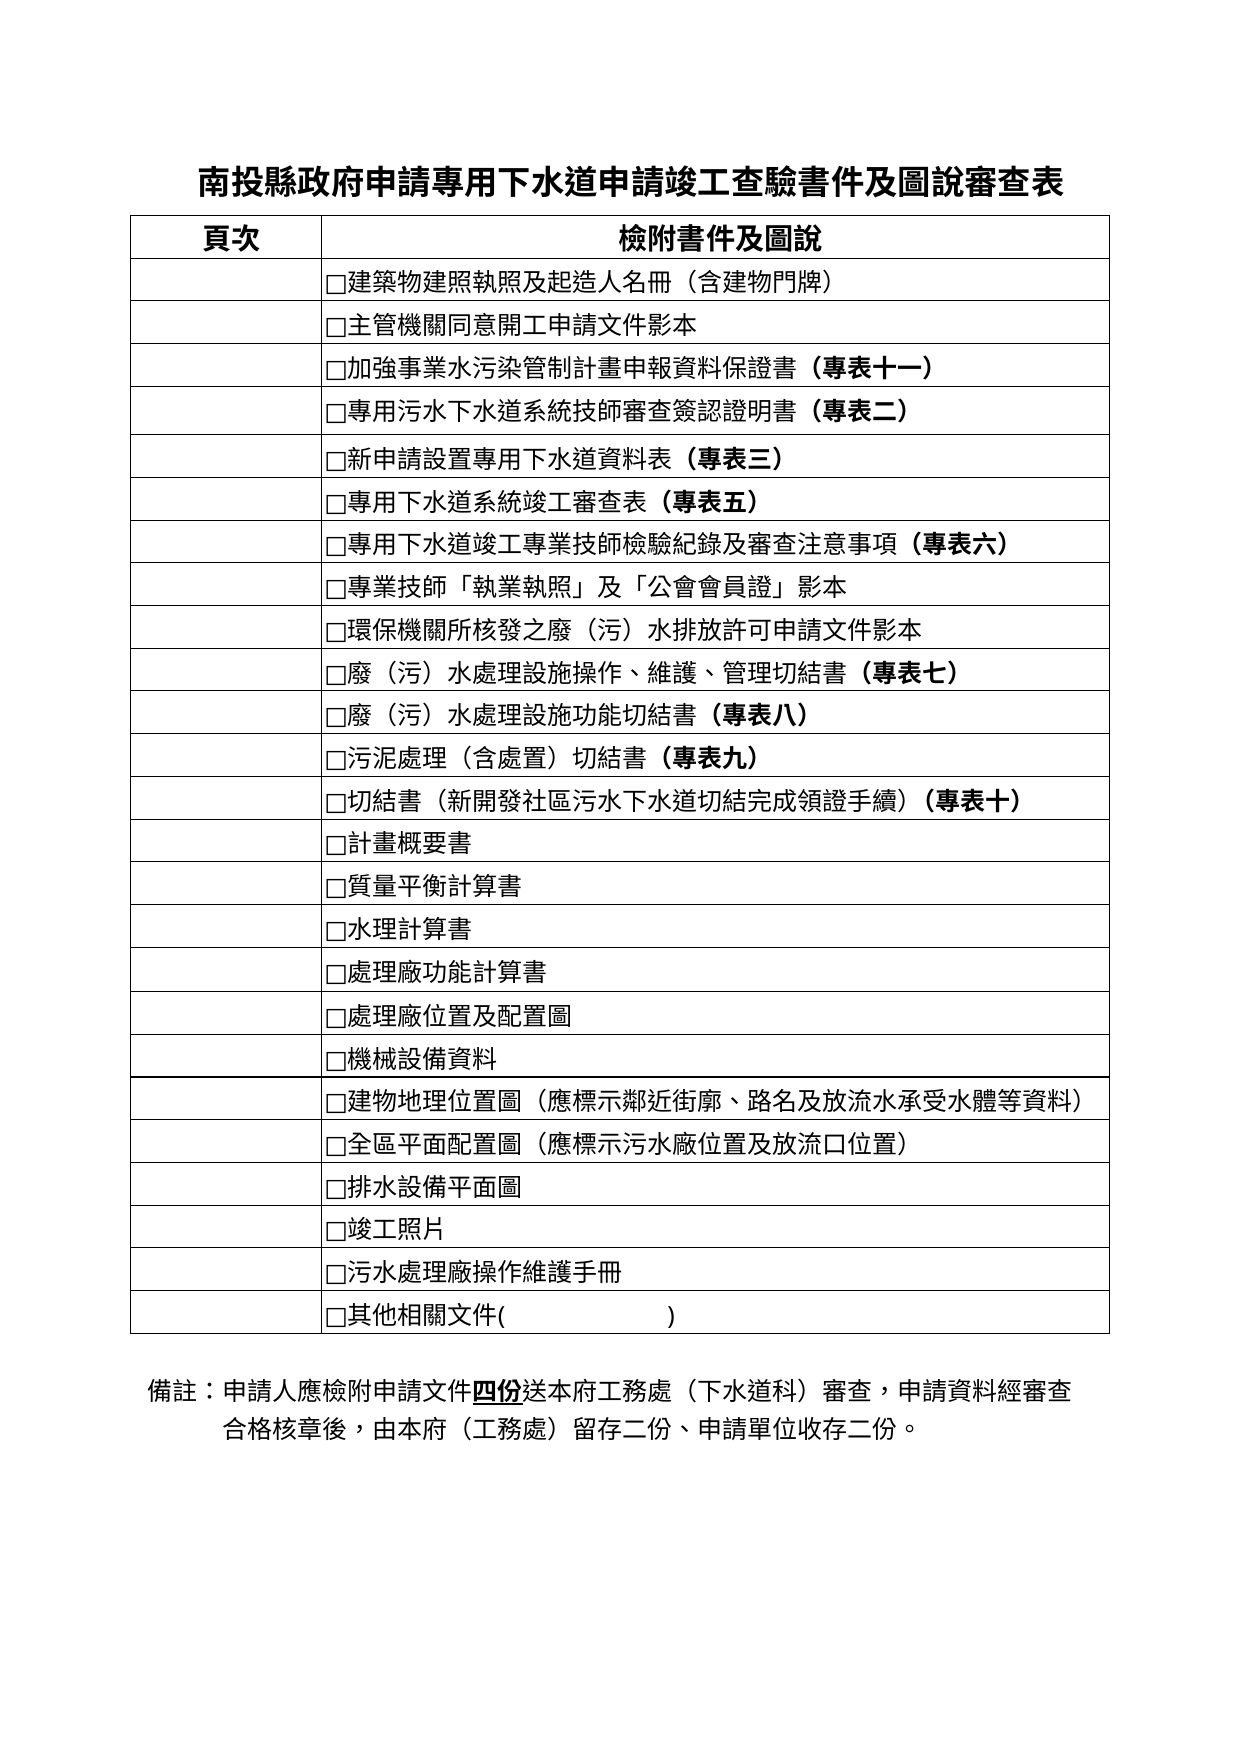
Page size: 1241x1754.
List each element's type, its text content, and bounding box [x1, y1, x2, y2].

table_cell [131, 563, 321, 605]
table_cell □竣工照片 [322, 1206, 1109, 1247]
table_cell [131, 259, 321, 300]
table_cell □專用下水道竣工專業技師檢驗紀錄及審查注意事項（專表六） [322, 521, 1109, 562]
table_cell [131, 691, 321, 733]
table_cell □處理廠功能計算書 [322, 948, 1109, 991]
table_cell □污泥處理（含處置）切結書（專表九） [322, 734, 1109, 776]
table_cell □質量平衡計算書 [322, 862, 1109, 904]
table_cell □切結書（新開發社區污水下水道切結完成領證手續）（專表十） [322, 777, 1109, 818]
table_cell [131, 1291, 321, 1333]
table_cell □建築物建照執照及起造人名冊（含建物門牌） [322, 259, 1109, 300]
table_cell [131, 1248, 321, 1290]
table_cell [131, 862, 321, 904]
table_cell [131, 344, 321, 386]
table_cell [131, 435, 321, 477]
table_header 檢附書件及圖說 [322, 216, 1109, 257]
table_cell [131, 1163, 321, 1204]
text 備註：申請人應檢附申請文件四份送本府工務處（下水道科）審查，申請資料經審查合格核章後，由本府（工務處）留存二份、申請單位收存二份。 [148, 1371, 1092, 1446]
table_cell □水理計算書 [322, 905, 1109, 947]
table_cell □專用下水道系統竣工審查表（專表五） [322, 478, 1109, 519]
table_cell □污水處理廠操作維護手冊 [322, 1248, 1109, 1290]
table_cell [131, 1078, 321, 1119]
table_cell [131, 1120, 321, 1162]
text 南投縣政府申請專用下水道申請竣工查驗書件及圖說審查表 [148, 156, 1114, 204]
table_cell □新申請設置專用下水道資料表（專表三） [322, 435, 1109, 477]
table_header 頁次 [131, 216, 321, 257]
table_cell [131, 820, 321, 861]
table_cell [131, 1206, 321, 1247]
table_cell □主管機關同意開工申請文件影本 [322, 301, 1109, 343]
table_cell [131, 606, 321, 648]
table_cell [131, 387, 321, 434]
table_cell [131, 478, 321, 519]
table_cell □排水設備平面圖 [322, 1163, 1109, 1204]
table_cell □處理廠位置及配置圖 [322, 992, 1109, 1034]
table_cell [131, 301, 321, 343]
table_cell [131, 734, 321, 776]
table_cell □廢（污）水處理設施操作、維護、管理切結書（專表七） [322, 649, 1109, 690]
table_cell [131, 1035, 321, 1076]
table_cell □計畫概要書 [322, 820, 1109, 861]
table_cell □專業技師「執業執照」及「公會會員證」影本 [322, 563, 1109, 605]
table_cell □加強事業水污染管制計畫申報資料保證書（專表十一） [322, 344, 1109, 386]
table_cell □全區平面配置圖（應標示污水廠位置及放流口位置） [322, 1120, 1109, 1162]
table_cell [131, 521, 321, 562]
table_cell □廢（污）水處理設施功能切結書（專表八） [322, 691, 1109, 733]
table_cell [131, 905, 321, 947]
table_cell □環保機關所核發之廢（污）水排放許可申請文件影本 [322, 606, 1109, 648]
table_cell [131, 649, 321, 690]
table_cell □建物地理位置圖（應標示鄰近街廓、路名及放流水承受水體等資料） [322, 1078, 1109, 1119]
table_cell □機械設備資料 [322, 1035, 1109, 1076]
table_cell [131, 992, 321, 1034]
table_cell □其他相關文件( ) [322, 1291, 1109, 1333]
table_cell [131, 777, 321, 818]
table_cell □專用污水下水道系統技師審查簽認證明書（專表二） [322, 387, 1109, 434]
table_cell [131, 948, 321, 991]
